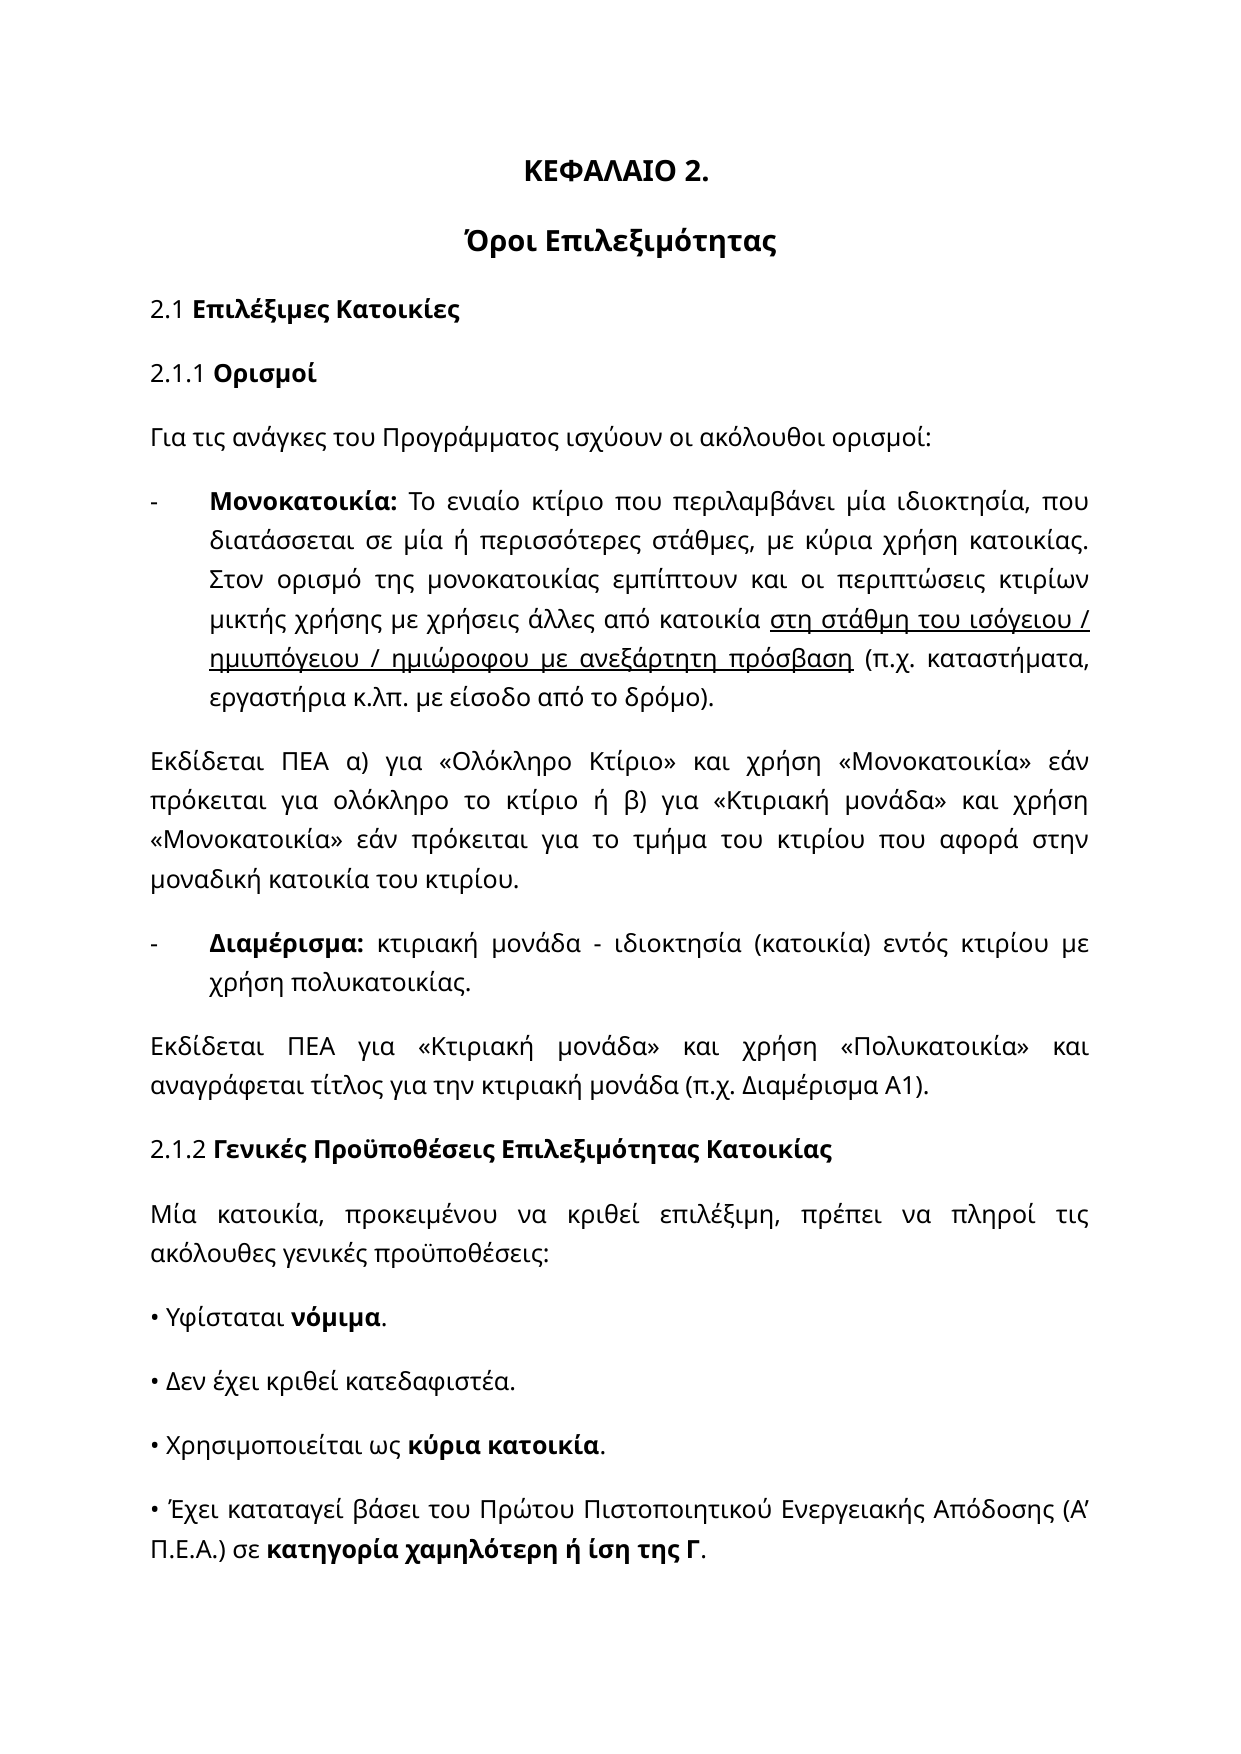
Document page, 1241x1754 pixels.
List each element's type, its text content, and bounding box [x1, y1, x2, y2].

text 2.1.1 Ορισμοί [150, 355, 1090, 389]
text Για τις ανάγκες του Προγράμματος ισχύουν οι ακόλουθοι ορισμοί: [150, 419, 1090, 454]
subtitle ΚΕΦΑΛΑΙΟ 2. [150, 150, 1090, 190]
text • Έχει καταταγεί βάσει του Πρώτου Πιστοποιητικού Ενεργειακής Απόδοσης (Α’ Π.Ε.Α.) σε κατηγορία χαμηλότερη ή ίση της Γ. [150, 1492, 1090, 1565]
text • Δεν έχει κριθεί κατεδαφιστέα. [150, 1364, 1090, 1398]
text Μία κατοικία, προκειμένου να κριθεί επιλέξιμη, πρέπει να πληροί τις ακόλουθες γενικές προϋποθέσεις: [150, 1196, 1090, 1269]
list - Διαμέρισμα: κτιριακή μονάδα - ιδιοκτησία (κατοικία) εντός κτιρίου με χρήση πολυκατοικίας. [150, 925, 1090, 999]
subtitle Όροι Επιλεξιμότητας [150, 221, 1090, 260]
list - Μονοκατοικία: Το ενιαίο κτίριο που περιλαμβάνει μία ιδιοκτησία, που διατάσσεται σε μία ή περισσότερες στάθμες, με κύρια χρήση κατοικίας. Στον ορισμό της μονοκατοικίας εμπίπτουν και οι περιπτώσεις κτιρίων μικτής χρήσης με χρήσεις άλλες από κατοικία στη στάθμη του ισόγειου / ημιυπόγειου / ημιώροφου με ανεξάρτητη πρόσβαση (π.χ. καταστήματα, εργαστήρια κ.λπ. με είσοδο από το δρόμο). [150, 484, 1090, 714]
text Εκδίδεται ΠΕΑ για «Κτιριακή μονάδα» και χρήση «Πολυκατοικία» και αναγράφεται τίτλος για την κτιριακή μονάδα (π.χ. Διαμέρισμα Α1). [150, 1029, 1090, 1102]
text • Υφίσταται νόμιμα. [150, 1299, 1090, 1334]
text 2.1 Επιλέξιμες Κατοικίες [150, 291, 1090, 325]
text Εκδίδεται ΠΕΑ α) για «Ολόκληρο Κτίριο» και χρήση «Μονοκατοικία» εάν πρόκειται για ολόκληρο το κτίριο ή β) για «Κτιριακή μονάδα» και χρήση «Μονοκατοικία» εάν πρόκειται για το τμήμα του κτιρίου που αφορά στην μοναδική κατοικία του κτιρίου. [150, 744, 1090, 895]
text • Χρησιμοποιείται ως κύρια κατοικία. [150, 1428, 1090, 1462]
text 2.1.2 Γενικές Προϋποθέσεις Επιλεξιμότητας Κατοικίας [150, 1132, 1090, 1166]
